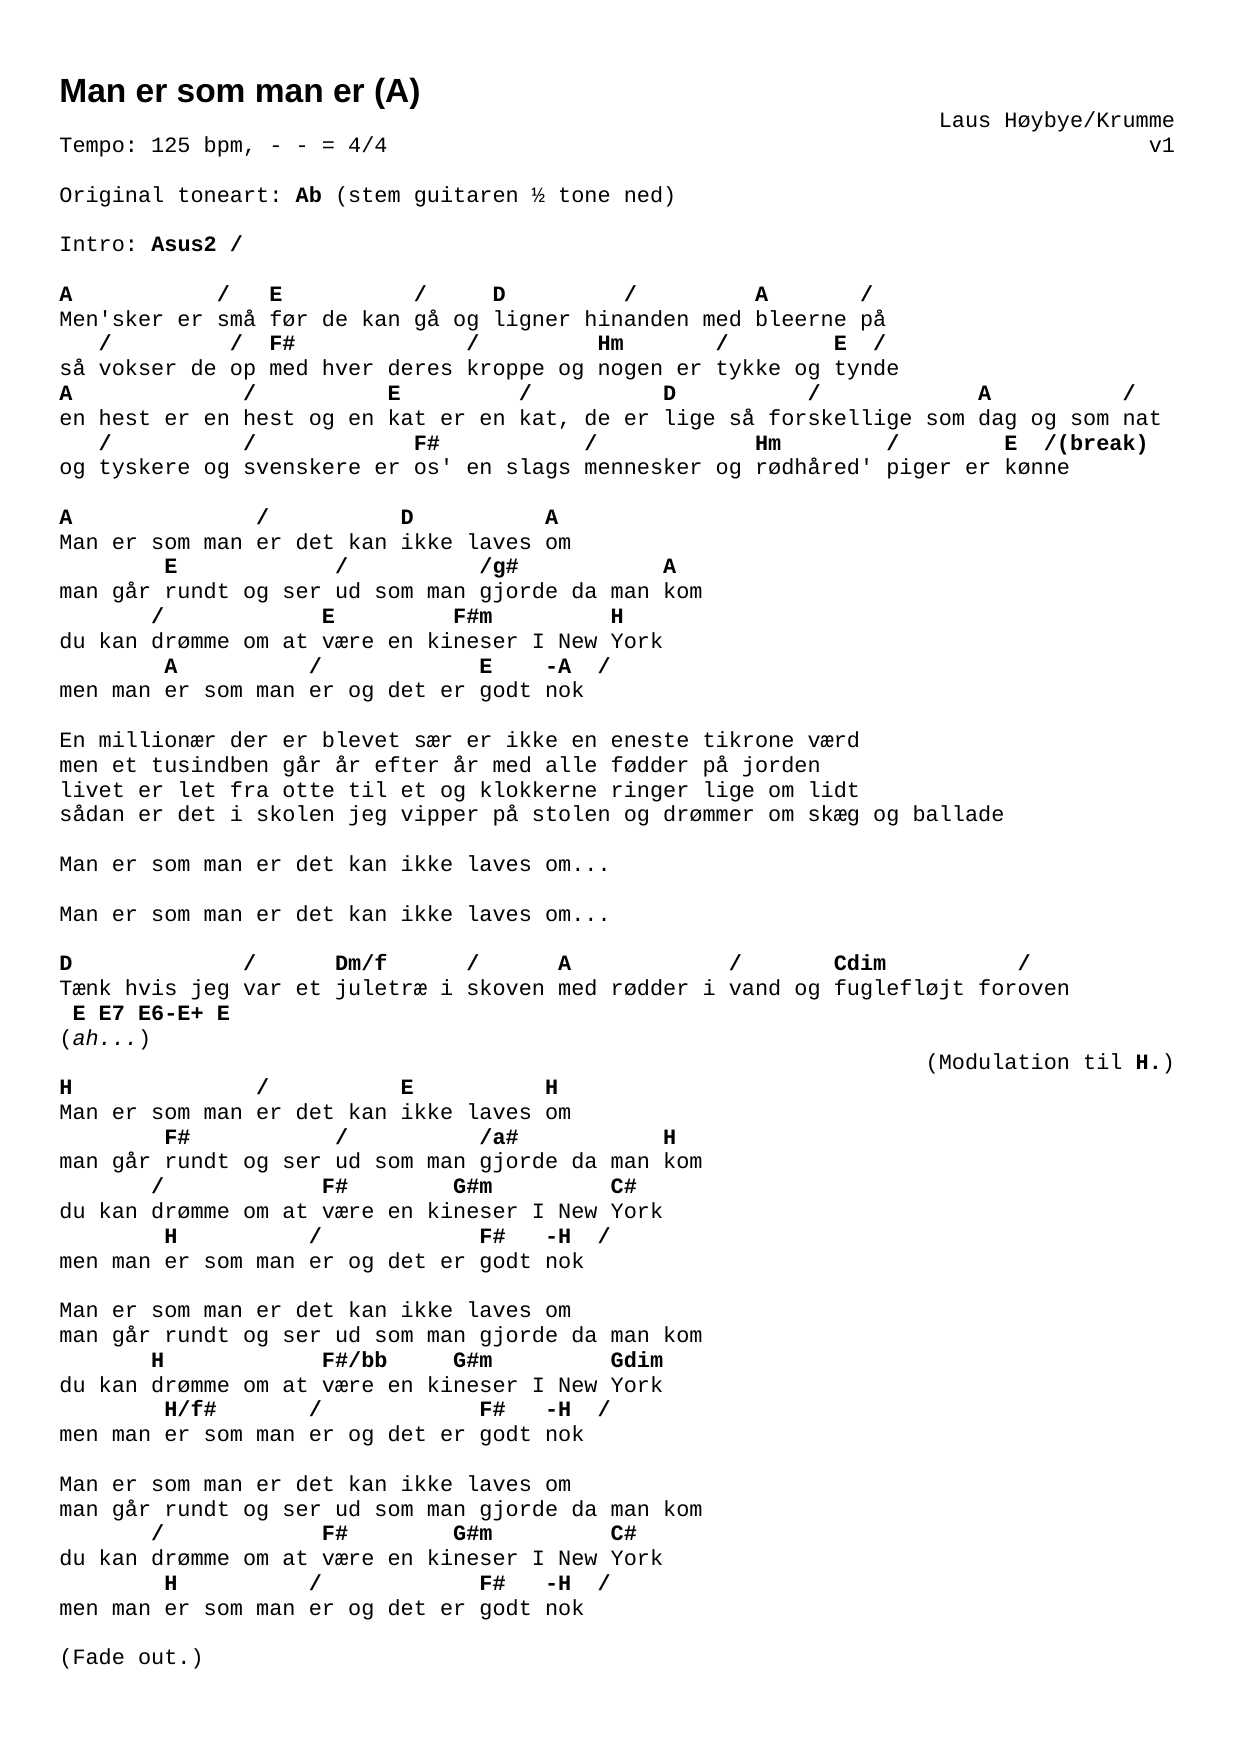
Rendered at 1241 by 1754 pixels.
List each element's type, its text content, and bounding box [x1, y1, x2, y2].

text du kan drømme om at være en kineser I New York [59, 1200, 1175, 1225]
text men man er som man er og det er godt nok [59, 1423, 1175, 1448]
text H/f# / F# -H / [59, 1399, 1175, 1423]
text man går rundt og ser ud som man gjorde da man kom [59, 581, 1175, 605]
text / E F#m H [59, 605, 1175, 630]
text / / F# / Hm / E / [59, 333, 1175, 357]
text E / /g# A [59, 556, 1175, 581]
text A / D A [59, 506, 1175, 531]
text Tænk hvis jeg var et juletræ i skoven med rødder i vand og fuglefløjt foroven [59, 977, 1175, 1002]
text sådan er det i skolen jeg vipper på stolen og drømmer om skæg og ballade [59, 804, 1175, 828]
text H F#/bb G#m Gdim [59, 1349, 1175, 1374]
text H / E H [59, 1076, 1175, 1101]
text Men'sker er små før de kan gå og ligner hinanden med bleerne på [59, 308, 1175, 333]
subtitle Man er som man er (A) [59, 71, 1175, 109]
text H / F# -H / [59, 1225, 1175, 1250]
text Man er som man er det kan ikke laves om... [59, 903, 1175, 928]
text du kan drømme om at være en kineser I New York [59, 1547, 1175, 1572]
text så vokser de op med hver deres kroppe og nogen er tykke og tynde [59, 357, 1175, 382]
text / F# G#m C# [59, 1176, 1175, 1200]
text H / F# -H / [59, 1572, 1175, 1597]
text / F# G#m C# [59, 1523, 1175, 1547]
text Original toneart: Ab (stem guitaren ½ tone ned) [59, 184, 1175, 209]
text E E7 E6-E+ E [59, 1002, 1175, 1027]
text D / Dm/f / A / Cdim / [59, 952, 1175, 977]
text en hest er en hest og en kat er en kat, de er lige så forskellige som dag og som nat [59, 407, 1175, 432]
text (Fade out.) [59, 1647, 1175, 1671]
text En millionær der er blevet sær er ikke en eneste tikrone værd [59, 729, 1175, 754]
text Laus Høybye/Krumme [59, 109, 1175, 134]
text / / F# / Hm / E /(break) [59, 432, 1175, 457]
text men et tusindben går år efter år med alle fødder på jorden [59, 754, 1175, 779]
text og tyskere og svenskere er os' en slags mennesker og rødhåred' piger er kønne [59, 457, 1175, 481]
text F# / /a# H [59, 1126, 1175, 1151]
text Man er som man er det kan ikke laves om [59, 1473, 1175, 1498]
text men man er som man er og det er godt nok [59, 1597, 1175, 1622]
text men man er som man er og det er godt nok [59, 1250, 1175, 1275]
text man går rundt og ser ud som man gjorde da man kom [59, 1324, 1175, 1349]
text Man er som man er det kan ikke laves om... [59, 853, 1175, 878]
text du kan drømme om at være en kineser I New York [59, 1374, 1175, 1399]
text man går rundt og ser ud som man gjorde da man kom [59, 1151, 1175, 1176]
text Tempo: 125 bpm, - - = 4/4 v1 [59, 134, 1175, 159]
text (Modulation til H.) [59, 1052, 1175, 1076]
text A / E -A / [59, 655, 1175, 680]
text Man er som man er det kan ikke laves om [59, 1299, 1175, 1324]
text A / E / D / A / [59, 283, 1175, 308]
text A / E / D / A / [59, 382, 1175, 407]
text Man er som man er det kan ikke laves om [59, 1101, 1175, 1126]
text (ah...) [59, 1027, 1175, 1052]
text Intro: Asus2 / [59, 233, 1175, 258]
text livet er let fra otte til et og klokkerne ringer lige om lidt [59, 779, 1175, 804]
text du kan drømme om at være en kineser I New York [59, 630, 1175, 655]
text Man er som man er det kan ikke laves om [59, 531, 1175, 556]
text man går rundt og ser ud som man gjorde da man kom [59, 1498, 1175, 1523]
text men man er som man er og det er godt nok [59, 680, 1175, 704]
